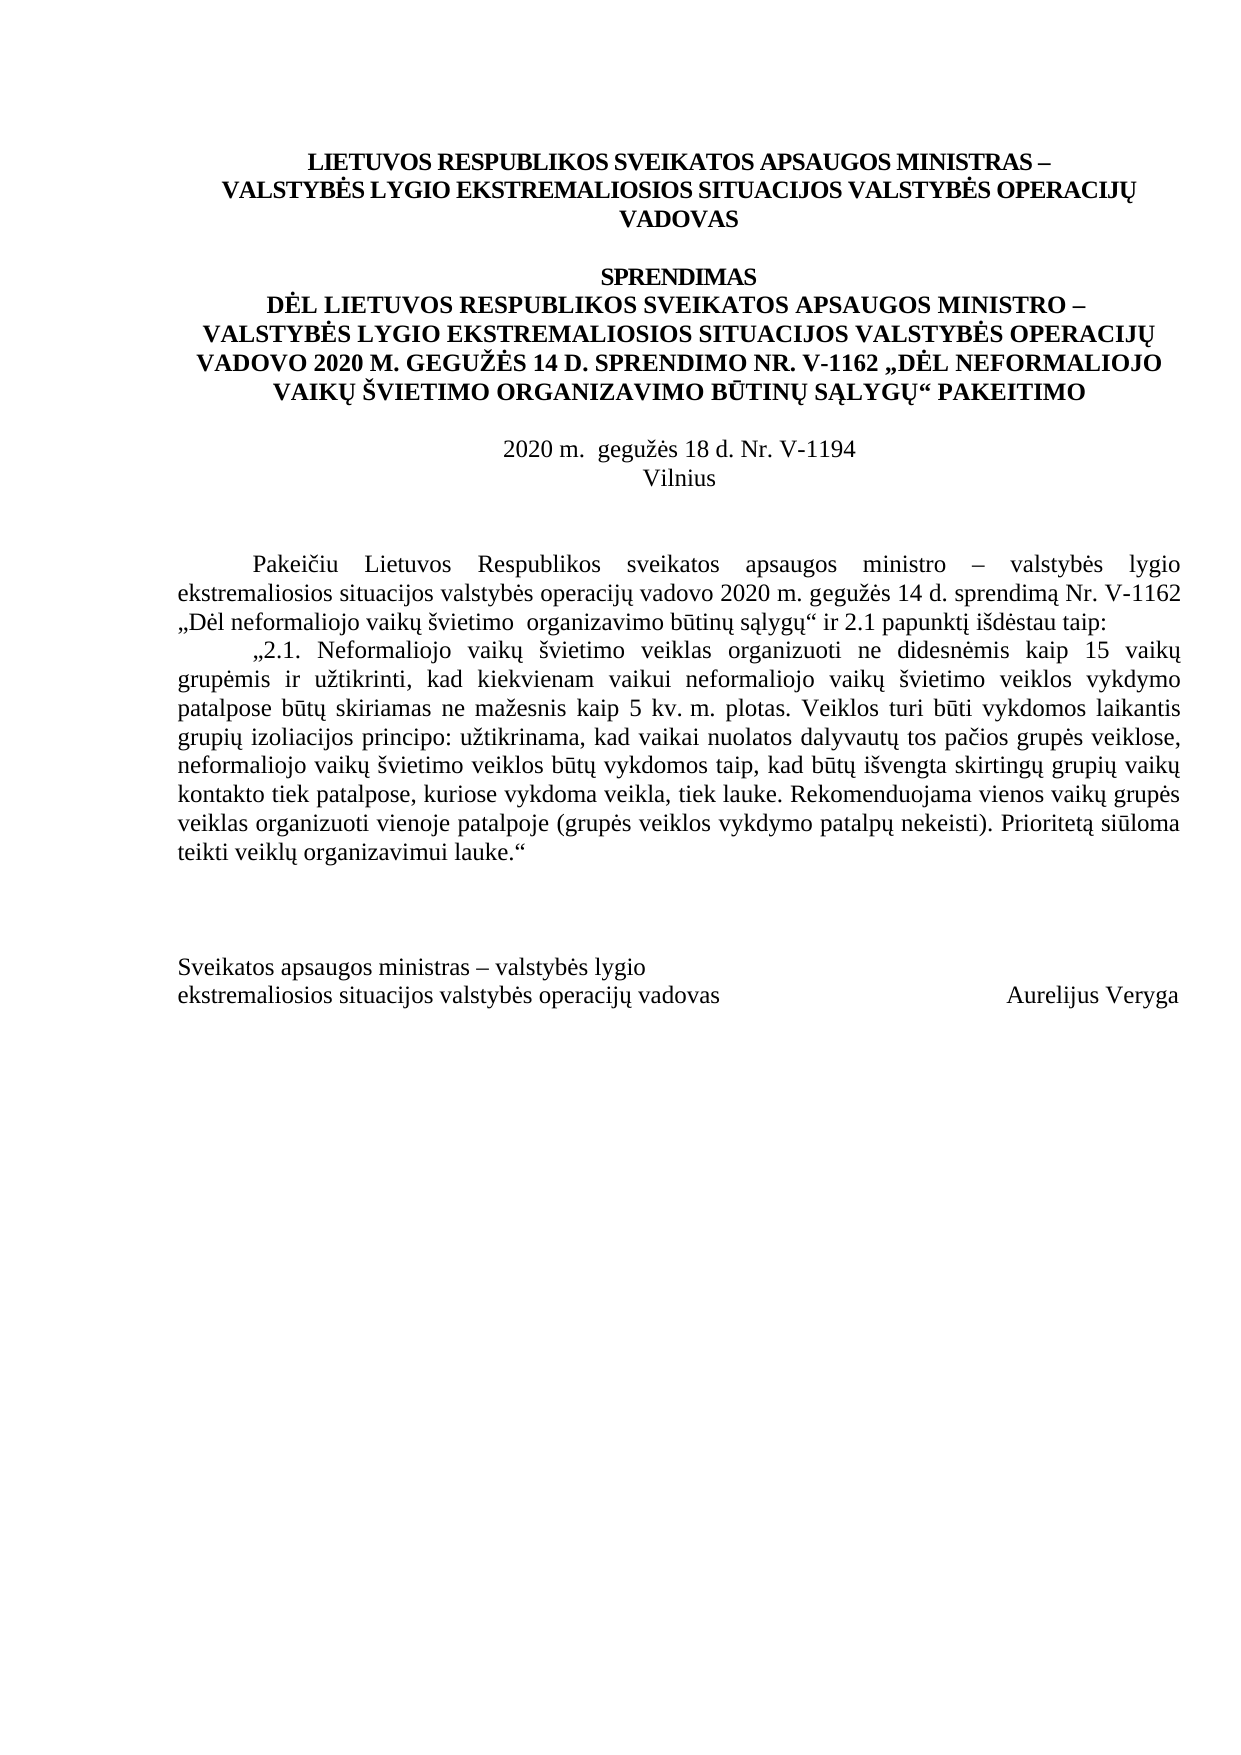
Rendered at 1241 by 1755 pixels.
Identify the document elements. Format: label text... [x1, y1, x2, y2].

text Vilnius [177, 463, 1181, 492]
text Pakeičiu Lietuvos Respublikos sveikatos apsaugos ministro – valstybės lygio ekstremaliosios situacijos valstybės operacijų vadovo 2020 m. gegužės 14 d. sprendimą Nr. V-1162 „Dėl neformaliojo vaikų švietimo organizavimo būtinų sąlygų“ ir 2.1 papunktį išdėstau taip: [177, 549, 1181, 636]
text VALSTYBĖS LYGIO EKSTREMALIOSIOS SITUACIJOS VALSTYBĖS OPERACIJŲ VADOVAS [177, 176, 1181, 233]
text ekstremaliosios situacijos valstybės operacijų vadovas Aurelijus Veryga [177, 981, 1181, 1009]
text Sveikatos apsaugos ministras – valstybės lygio [177, 952, 1181, 981]
text VALSTYBĖS LYGIO EKSTREMALIOSIOS SITUACIJOS VALSTYBĖS OPERACIJŲ VADOVO 2020 M. GEGUŽĖS 14 D. SPRENDIMO NR. V-1162 „DĖL NEFORMALIOJO VAIKŲ ŠVIETIMO ORGANIZAVIMO BŪTINŲ SĄLYGŲ“ PAKEITIMO [177, 319, 1181, 406]
text „2.1. Neformaliojo vaikų švietimo veiklas organizuoti ne didesnėmis kaip 15 vaikų grupėmis ir užtikrinti, kad kiekvienam vaikui neformaliojo vaikų švietimo veiklos vykdymo patalpose būtų skiriamas ne mažesnis kaip 5 kv. m. plotas. Veiklos turi būti vykdomos laikantis grupių izoliacijos principo: užtikrinama, kad vaikai nuolatos dalyvautų tos pačios grupės veiklose, neformaliojo vaikų švietimo veiklos būtų vykdomos taip, kad būtų išvengta skirtingų grupių vaikų kontakto tiek patalpose, kuriose vykdoma veikla, tiek lauke. Rekomenduojama vienos vaikų grupės veiklas organizuoti vienoje patalpoje (grupės veiklos vykdymo patalpų nekeisti). Prioritetą siūloma teikti veiklų organizavimui lauke.“ [177, 636, 1181, 866]
text DĖL LIETUVOS RESPUBLIKOS SVEIKATOS APSAUGOS MINISTRO – [177, 291, 1181, 319]
text LIETUVOS RESPUBLIKOS SVEIKATOS APSAUGOS MINISTRAS – [177, 147, 1181, 176]
text 2020 m. gegužės 18 d. Nr. V-1194 [177, 434, 1181, 463]
text SPRENDIMAS [177, 262, 1181, 291]
